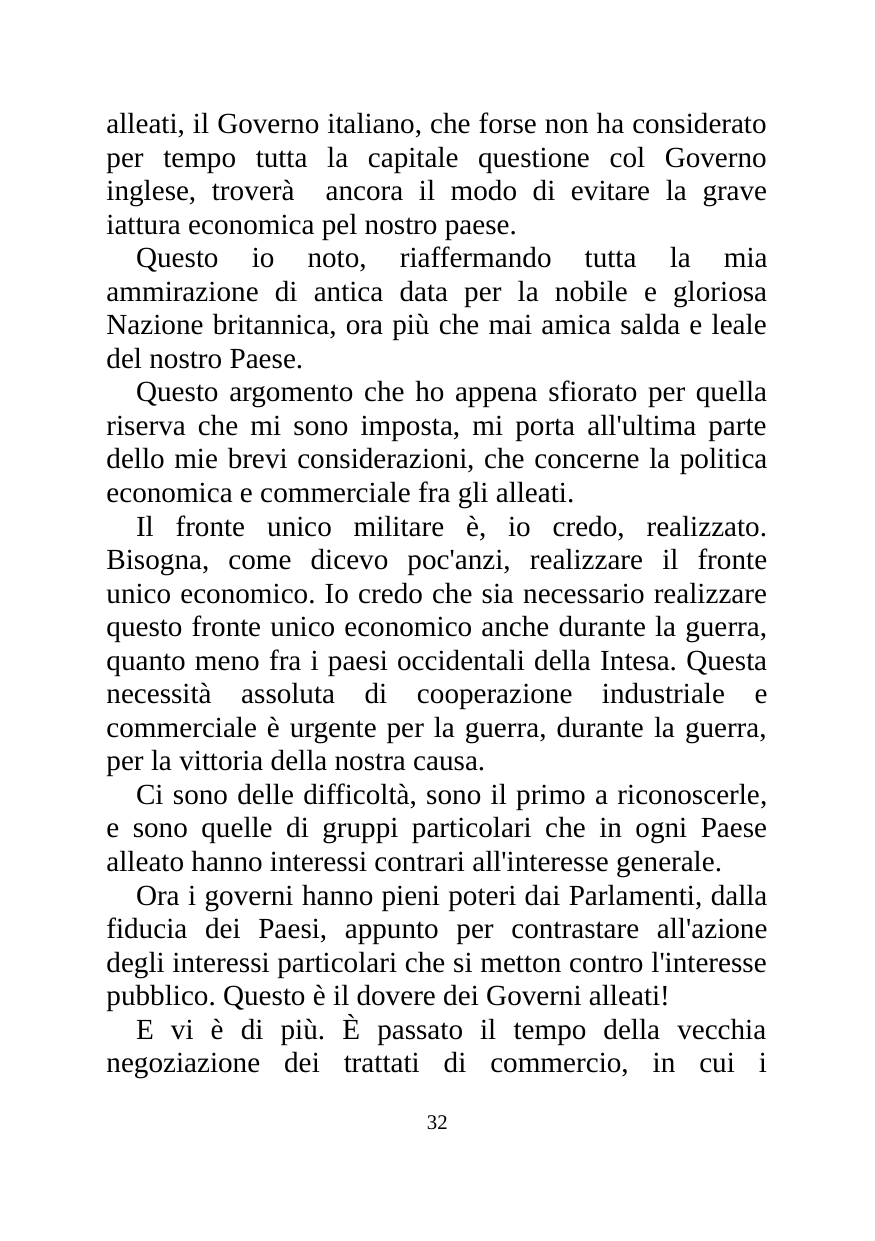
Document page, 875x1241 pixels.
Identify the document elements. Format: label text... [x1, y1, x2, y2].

text Questo io noto, riaffermando tutta la mia ammirazione di antica data per la nobile e gloriosa Nazione britannica, ora più che mai amica salda e leale del nostro Paese. [106, 240, 768, 374]
text Questo argomento che ho appena sfiorato per quella riserva che mi sono imposta, mi porta all'ultima parte dello mie brevi considerazioni, che concerne la politica economica e commerciale fra gli alleati. [106, 374, 768, 509]
text Ci sono delle difficoltà, sono il primo a riconoscerle, e sono quelle di gruppi particolari che in ogni Paese alleato hanno interessi contrari all'interesse generale. [106, 777, 768, 878]
text Il fronte unico militare è, io credo, realizzato. Bisogna, come dicevo poc'anzi, realizzare il fronte unico economico. Io credo che sia necessario realizzare questo fronte unico economico anche durante la guerra, quanto meno fra i paesi occidentali della Intesa. Questa necessità assoluta di cooperazione industriale e commerciale è urgente per la guerra, durante la guerra, per la vittoria della nostra causa. [106, 509, 768, 777]
text alleati, il Governo italiano, che forse non ha considerato per tempo tutta la capitale questione col Governo inglese, troverà ancora il modo di evitare la grave iattura economica pel nostro paese. [106, 106, 768, 240]
text E vi è di più. È passato il tempo della vecchia negoziazione dei trattati di commercio, in cui i [106, 1012, 768, 1079]
text Ora i governi hanno pieni poteri dai Parlamenti, dalla fiducia dei Paesi, appunto per contrastare all'azione degli interessi particolari che si metton contro l'interesse pubblico. Questo è il dovere dei Governi alleati! [106, 878, 768, 1012]
